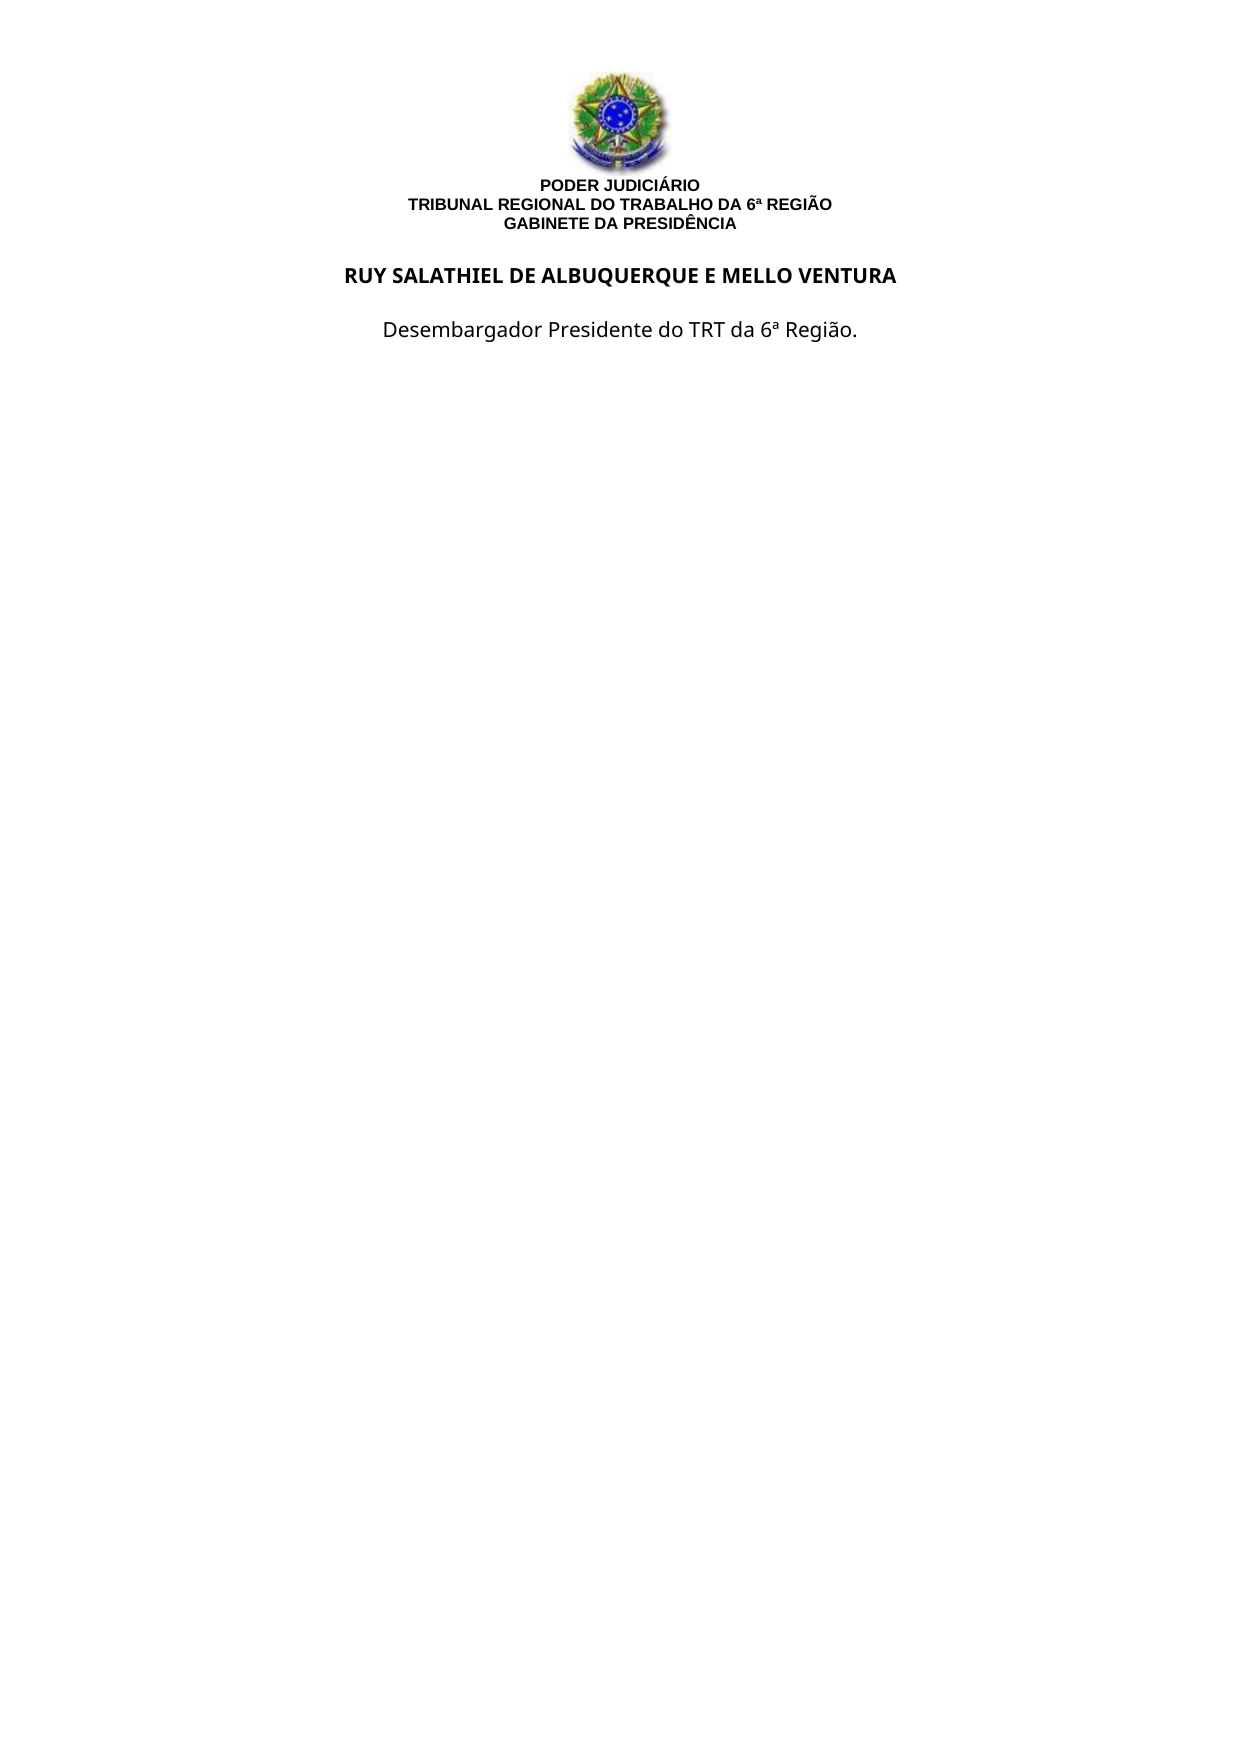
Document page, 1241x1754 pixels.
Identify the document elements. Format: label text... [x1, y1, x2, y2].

text RUY SALATHIEL DE ALBUQUERQUE E MELLO VENTURA [177, 262, 1063, 290]
picture [568, 72, 672, 176]
text Desembargador Presidente do TRT da 6ª Região. [177, 315, 1063, 343]
